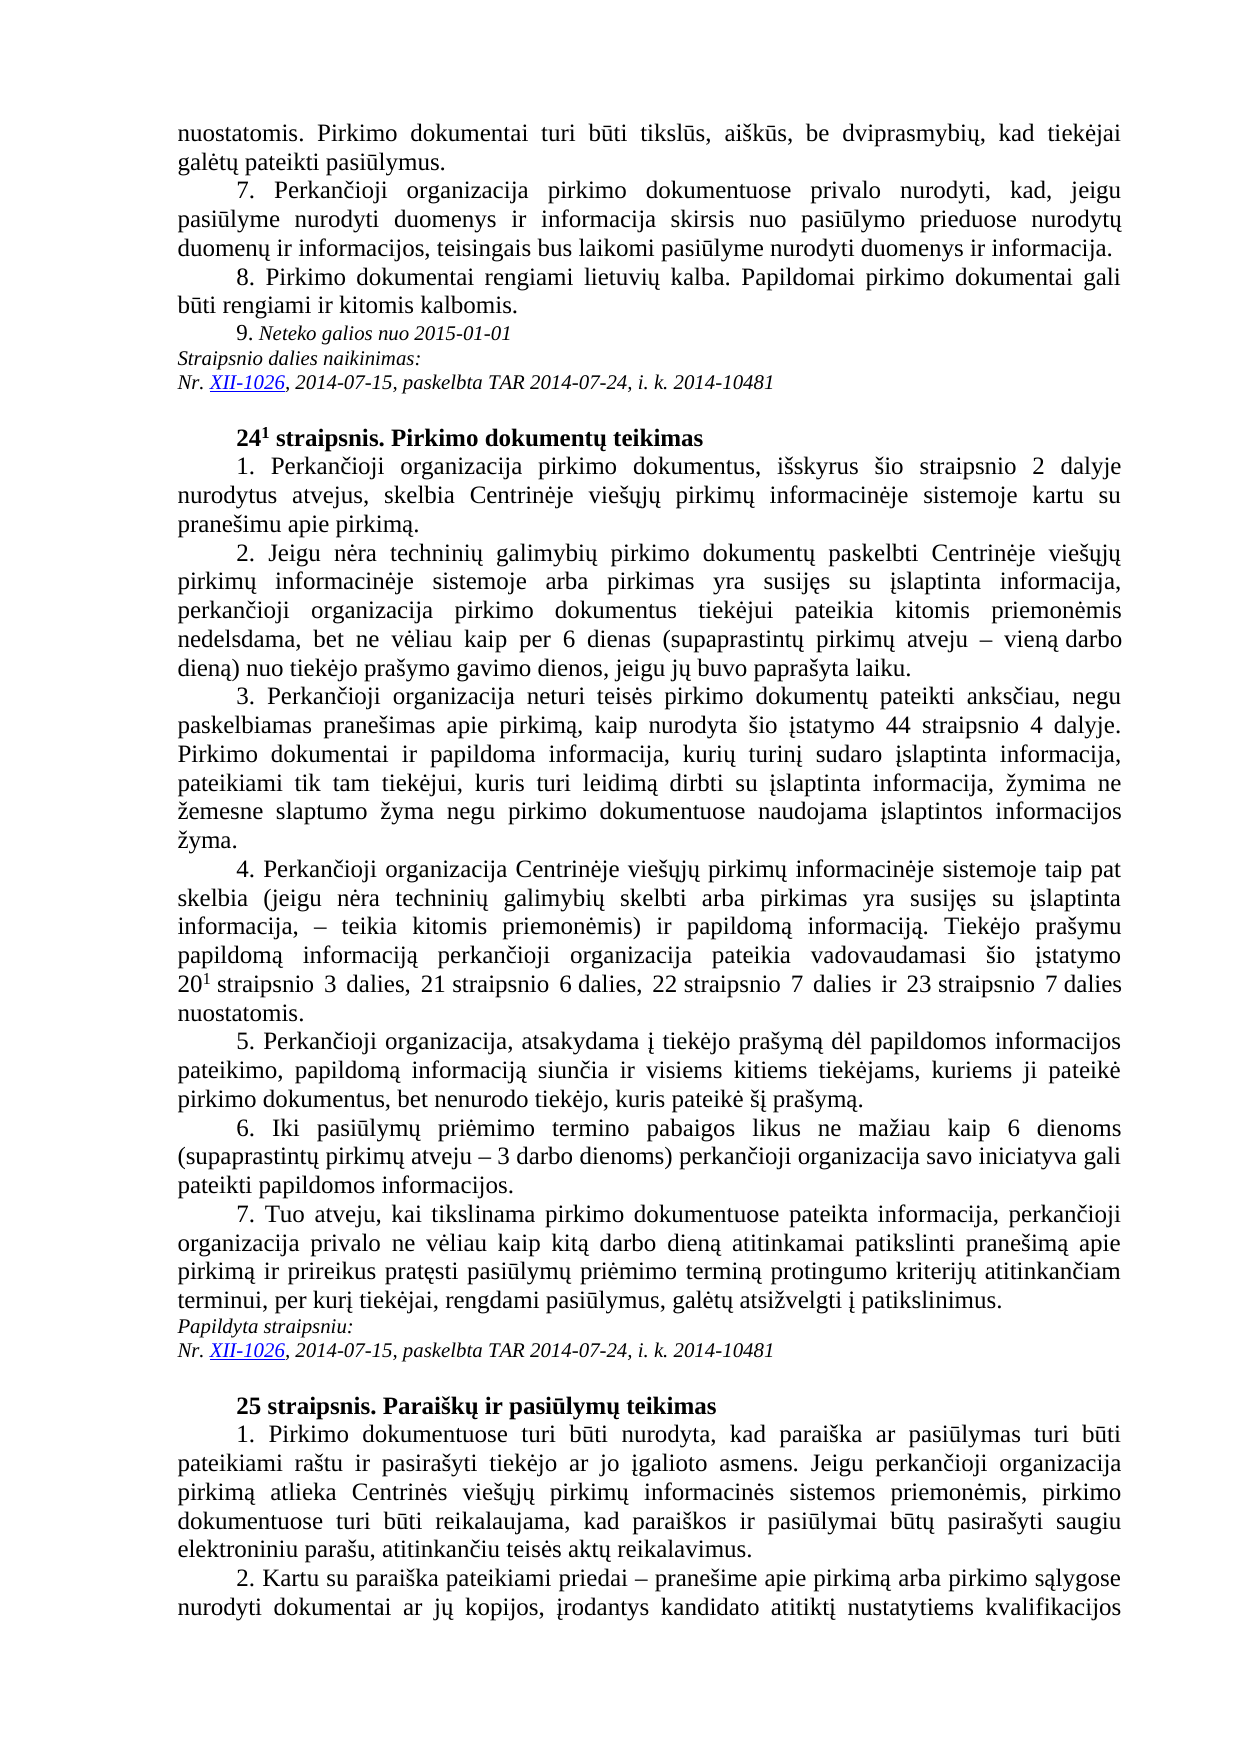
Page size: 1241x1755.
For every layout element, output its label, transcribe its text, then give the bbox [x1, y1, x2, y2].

text 1. Perkančioji organizacija pirkimo dokumentus, išskyrus šio straipsnio 2 dalyje nurodytus atvejus, skelbia Centrinėje viešųjų pirkimų informacinėje sistemoje kartu su pranešimu apie pirkimą. [177, 451, 1122, 538]
text 7. Perkančioji organizacija pirkimo dokumentuose privalo nurodyti, kad, jeigu pasiūlyme nurodyti duomenys ir informacija skirsis nuo pasiūlymo prieduose nurodytų duomenų ir informacijos, teisingais bus laikomi pasiūlyme nurodyti duomenys ir informacija. [177, 176, 1122, 262]
text nuostatomis. Pirkimo dokumentai turi būti tikslūs, aiškūs, be dviprasmybių, kad tiekėjai galėtų pateikti pasiūlymus. [177, 118, 1122, 176]
text 2. Jeigu nėra techninių galimybių pirkimo dokumentų paskelbti Centrinėje viešųjų pirkimų informacinėje sistemoje arba pirkimas yra susijęs su įslaptinta informacija, perkančioji organizacija pirkimo dokumentus tiekėjui pateikia kitomis priemonėmis nedelsdama, bet ne vėliau kaip per 6 dienas (supaprastintų pirkimų atveju – vieną darbo dieną) nuo tiekėjo prašymo gavimo dienos, jeigu jų buvo paprašyta laiku. [177, 538, 1122, 681]
text 6. Iki pasiūlymų priėmimo termino pabaigos likus ne mažiau kaip 6 dienoms (supaprastintų pirkimų atveju – 3 darbo dienoms) perkančioji organizacija savo iniciatyva gali pateikti papildomos informacijos. [177, 1113, 1122, 1199]
text 9. Neteko galios nuo 2015-01-01 [177, 319, 1122, 346]
text 2. Kartu su paraiška pateikiami priedai – pranešime apie pirkimą arba pirkimo sąlygose nurodyti dokumentai ar jų kopijos, įrodantys kandidato atitiktį nustatytiems kvalifikacijos [177, 1563, 1122, 1621]
text 3. Perkančioji organizacija neturi teisės pirkimo dokumentų pateikti anksčiau, negu paskelbiamas pranešimas apie pirkimą, kaip nurodyta šio įstatymo 44 straipsnio 4 dalyje. Pirkimo dokumentai ir papildoma informacija, kurių turinį sudaro įslaptinta informacija, pateikiami tik tam tiekėjui, kuris turi leidimą dirbti su įslaptinta informacija, žymima ne žemesne slaptumo žyma negu pirkimo dokumentuose naudojama įslaptintos informacijos žyma. [177, 681, 1122, 854]
text 4. Perkančioji organizacija Centrinėje viešųjų pirkimų informacinėje sistemoje taip pat skelbia (jeigu nėra techninių galimybių skelbti arba pirkimas yra susijęs su įslaptinta informacija, – teikia kitomis priemonėmis) ir papildomą informaciją. Tiekėjo prašymu papildomą informaciją perkančioji organizacija pateikia vadovaudamasi šio įstatymo 201 straipsnio 3 dalies, 21 straipsnio 6 dalies, 22 straipsnio 7 dalies ir 23 straipsnio 7 dalies nuostatomis. [177, 854, 1122, 1026]
text 25 straipsnis. Paraiškų ir pasiūlymų teikimas [177, 1391, 1122, 1419]
text Straipsnio dalies naikinimas: [177, 346, 1122, 370]
text 241 straipsnis. Pirkimo dokumentų teikimas [177, 423, 1122, 451]
text 8. Pirkimo dokumentai rengiami lietuvių kalba. Papildomai pirkimo dokumentai gali būti rengiami ir kitomis kalbomis. [177, 262, 1122, 319]
text 5. Perkančioji organizacija, atsakydama į tiekėjo prašymą dėl papildomos informacijos pateikimo, papildomą informaciją siunčia ir visiems kitiems tiekėjams, kuriems ji pateikė pirkimo dokumentus, bet nenurodo tiekėjo, kuris pateikė šį prašymą. [177, 1026, 1122, 1113]
text 1. Pirkimo dokumentuose turi būti nurodyta, kad paraiška ar pasiūlymas turi būti pateikiami raštu ir pasirašyti tiekėjo ar jo įgalioto asmens. Jeigu perkančioji organizacija pirkimą atlieka Centrinės viešųjų pirkimų informacinės sistemos priemonėmis, pirkimo dokumentuose turi būti reikalaujama, kad paraiškos ir pasiūlymai būtų pasirašyti saugiu elektroniniu parašu, atitinkančiu teisės aktų reikalavimus. [177, 1419, 1122, 1563]
text Nr. XII-1026, 2014-07-15, paskelbta TAR 2014-07-24, i. k. 2014-10481 [177, 370, 1122, 394]
text Nr. XII-1026, 2014-07-15, paskelbta TAR 2014-07-24, i. k. 2014-10481 [177, 1338, 1122, 1362]
subtitle 7. Tuo atveju, kai tikslinama pirkimo dokumentuose pateikta informacija, perkančioji organizacija privalo ne vėliau kaip kitą darbo dieną atitinkamai patikslinti pranešimą apie pirkimą ir prireikus pratęsti pasiūlymų priėmimo terminą protingumo kriterijų atitinkančiam terminui, per kurį tiekėjai, rengdami pasiūlymus, galėtų atsižvelgti į patikslinimus. [177, 1199, 1122, 1314]
text Papildyta straipsniu: [177, 1314, 1122, 1338]
